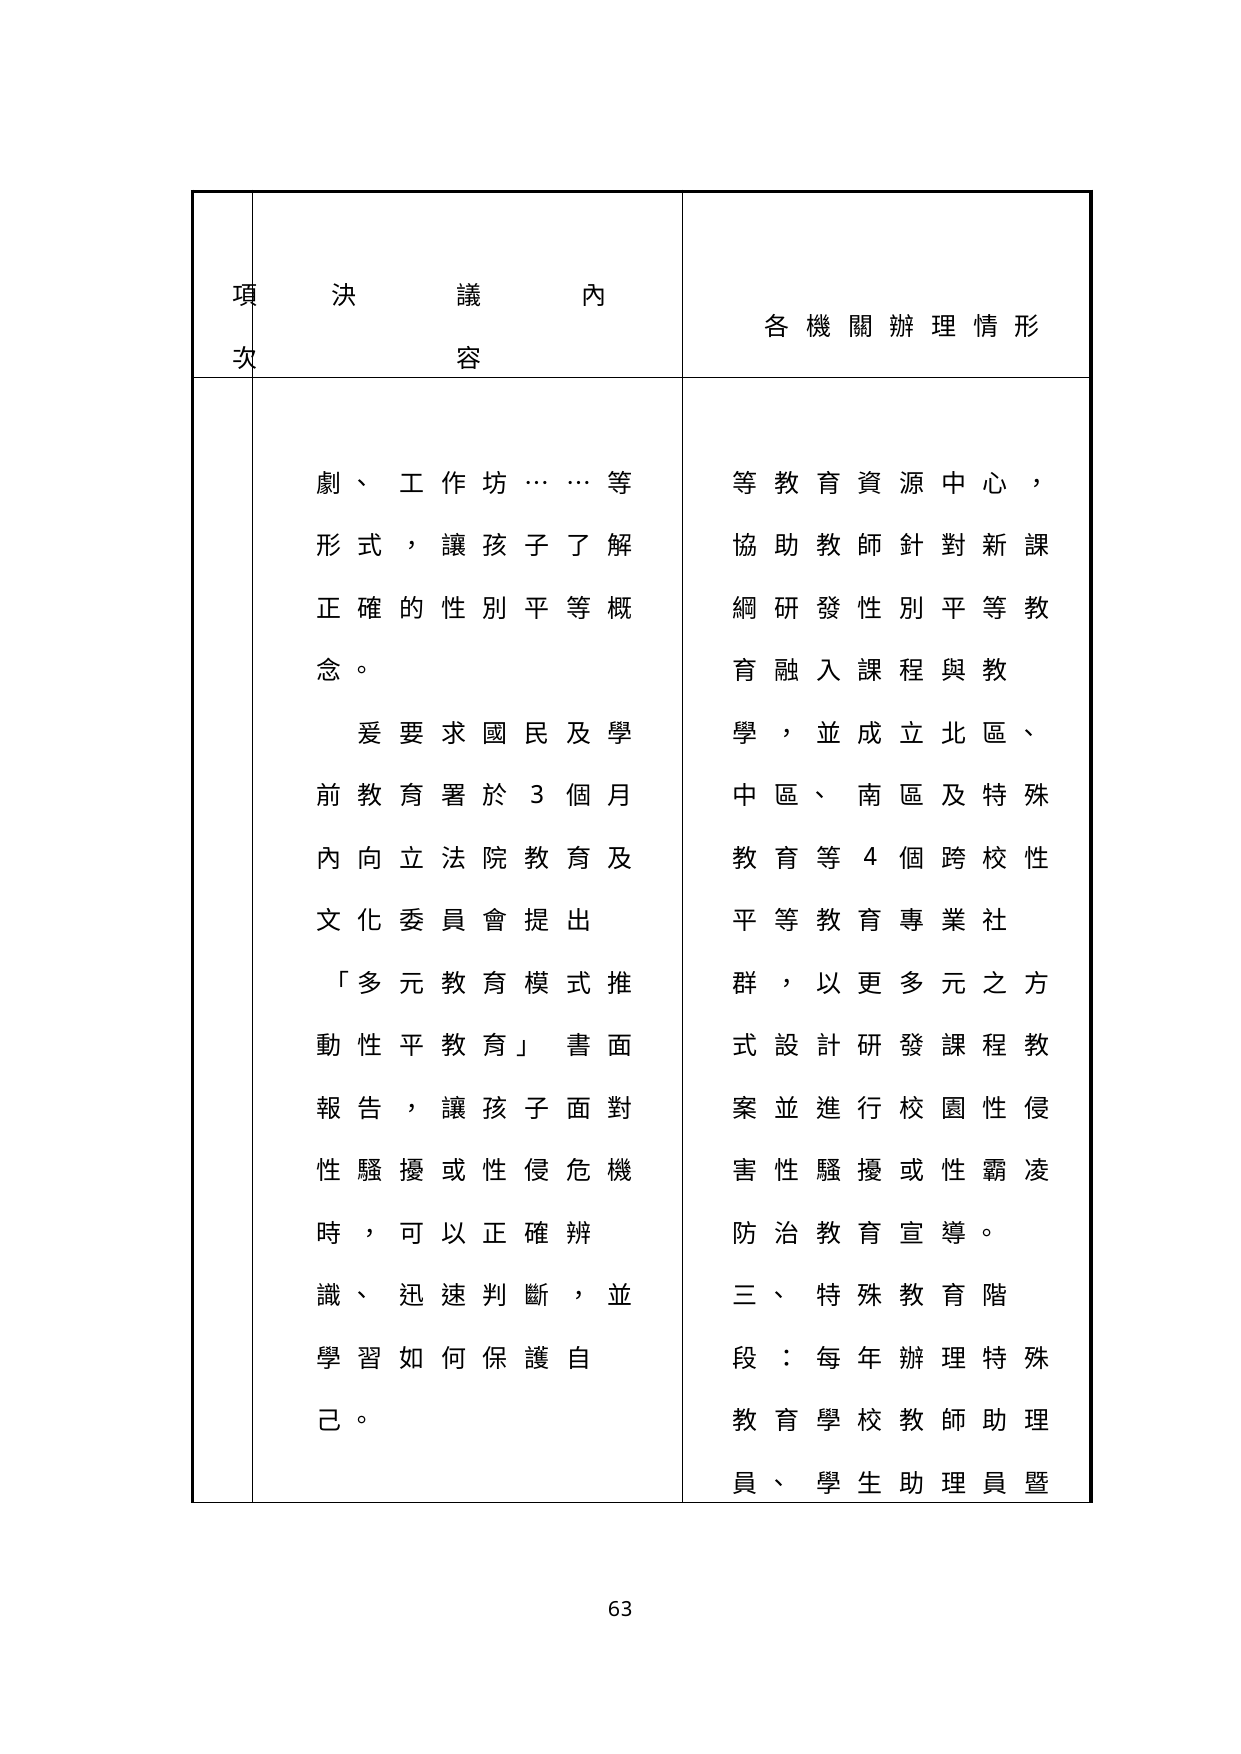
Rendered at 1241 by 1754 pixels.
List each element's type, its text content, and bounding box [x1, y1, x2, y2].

table_cell 等教育資源中心，協助教師針對新課綱研發性別平等教育融入課程與教學，並成立北區、中區、南區及特殊教育等4個跨校性平等教育專業社群，以更多元之方式設計研發課程教案並進行校園性侵害性騷擾或性霸凌防治教育宣導。 三、特殊教育階段：每年辦理特殊教育學校教師助理員、學生助理員暨 [683, 378, 1089, 1502]
table_cell 劇、工作坊……等形式，讓孩子了解正確的性別平等概念。 爰要求國民及學前教育署於3個月內向立法院教育及文化委員會提出「多元教育模式推動性平教育」書面報告，讓孩子面對性騷擾或性侵危機時，可以正確辨識、迅速判斷，並學習如何保護自己。 [253, 378, 682, 1502]
table_header 各機關辦理情形 [683, 193, 1089, 377]
table_header 項次 [194, 193, 252, 377]
table_header 決 議 內 容 [253, 193, 682, 377]
table_cell 17. [194, 378, 252, 1502]
